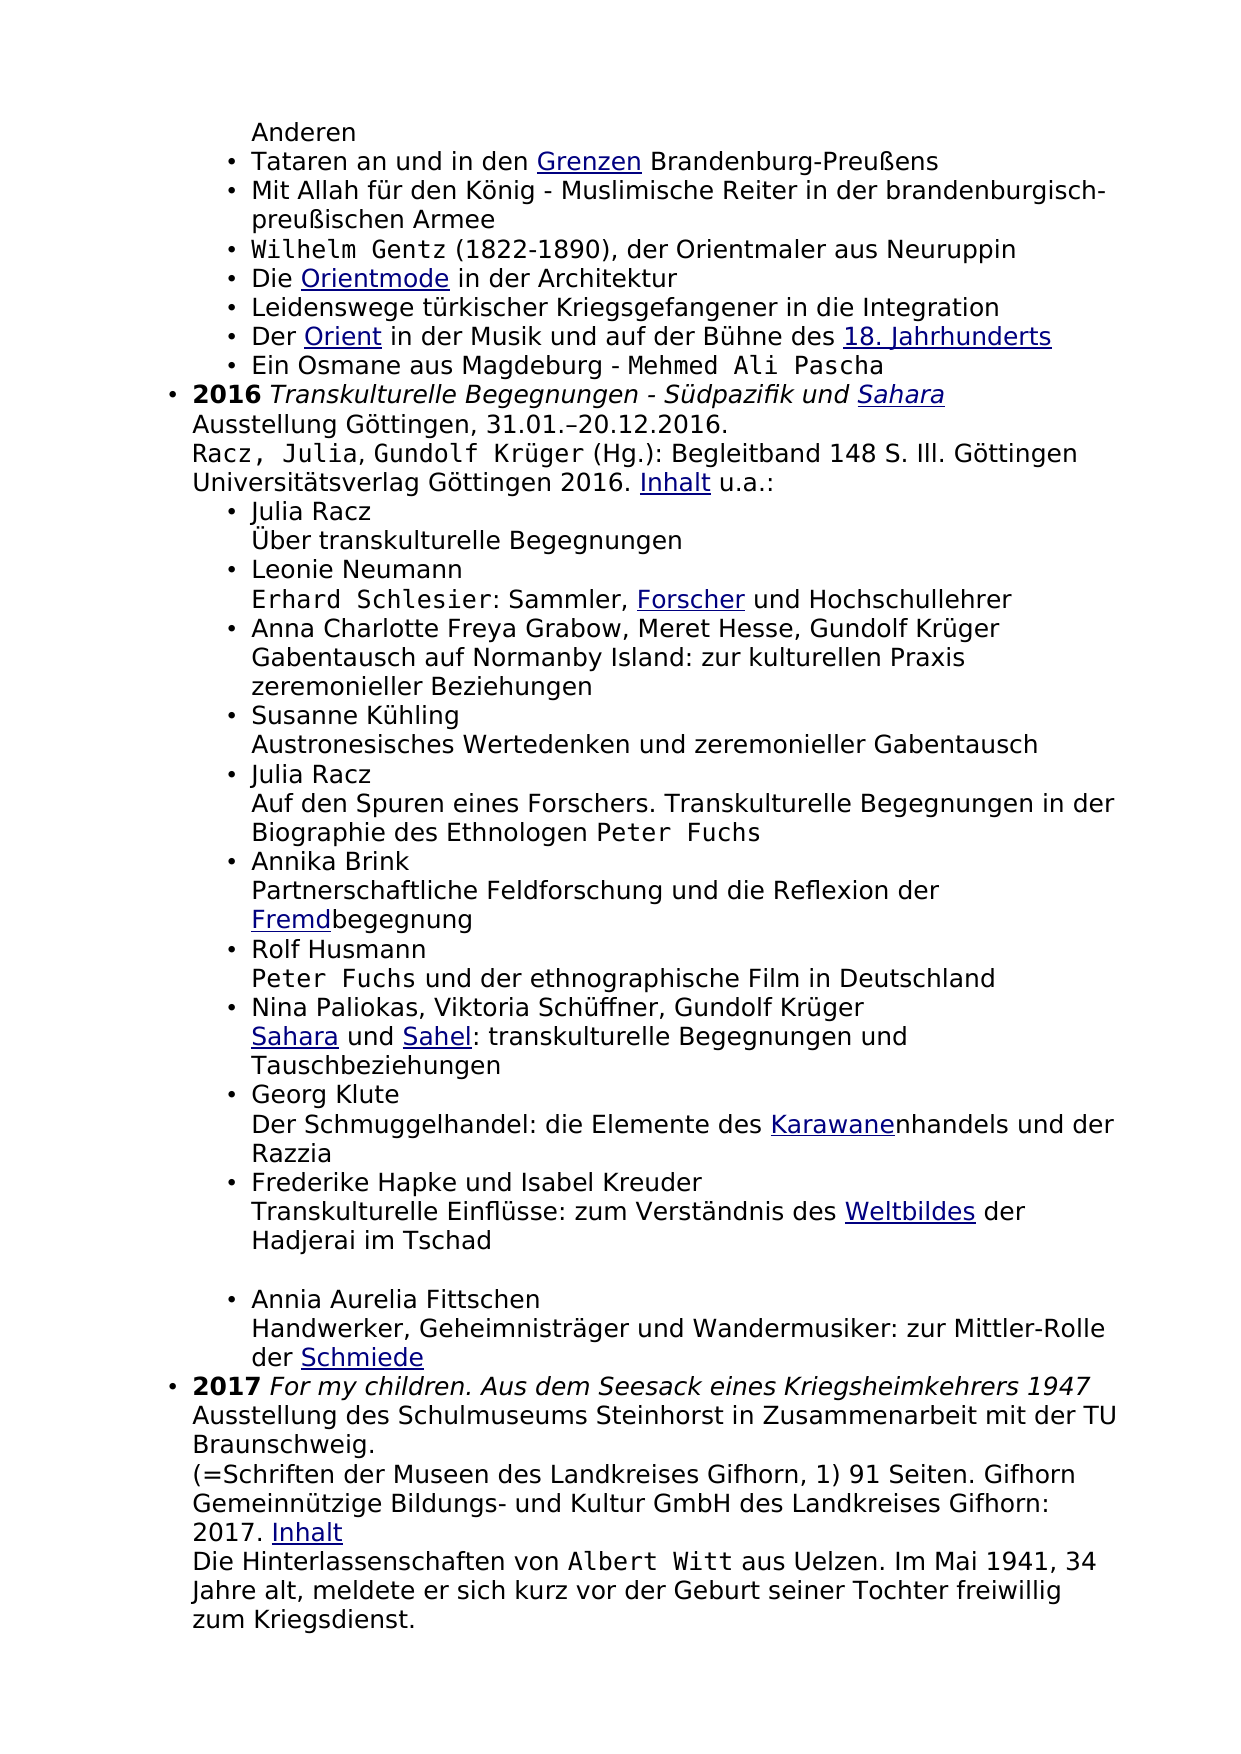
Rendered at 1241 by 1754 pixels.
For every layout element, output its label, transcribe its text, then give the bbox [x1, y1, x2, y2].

list Leonie Neumann Erhard Schlesier: Sammler, Forscher und Hochschullehrer [236, 556, 1122, 614]
list Wilhelm Gentz (1822-1890), der Orientmaler aus Neuruppin [236, 235, 1122, 264]
list Rolf Husmann Peter Fuchs und der ethnographische Film in Deutschland [236, 935, 1122, 993]
list Julia Racz Über transkulturelle Begegnungen [236, 497, 1122, 556]
list Der Orient in der Musik und auf der Bühne des 18. Jahrhunderts [236, 322, 1122, 351]
list 2016 Transkulturelle Begegnungen - Südpazifik und Sahara Ausstellung Göttingen, 31.01.–20.12.2016. Racz, Julia, Gundolf Krüger (Hg.): Begleitband 148 S. Ill. Göttingen Universitätsverlag Göttingen 2016. Inhalt u.a.: [177, 381, 1122, 497]
list 2017 For my children. Aus dem Seesack eines Kriegsheimkehrers 1947 Ausstellung des Schulmuseums Steinhorst in Zusammenarbeit mit der TU Braunschweig. (=Schriften der Museen des Landkreises Gifhorn, 1) 91 Seiten. Gifhorn Gemeinnützige Bildungs- und Kultur GmbH des Landkreises Gifhorn: 2017. Inhalt Die Hinterlassenschaften von Albert Witt aus Uelzen. Im Mai 1941, 34 Jahre alt, meldete er sich kurz vor der Geburt seiner Tochter freiwillig zum Kriegsdienst. [177, 1372, 1122, 1635]
list Anderen [236, 118, 1122, 147]
list Tataren an und in den Grenzen Brandenburg-Preußens [236, 147, 1122, 176]
list Frederike Hapke und Isabel Kreuder Transkulturelle Einflüsse: zum Verständnis des Weltbildes der Hadjerai im Tschad [236, 1168, 1122, 1285]
list Susanne Kühling Austronesisches Wertedenken und zeremonieller Gabentausch [236, 701, 1122, 760]
list Georg Klute Der Schmuggelhandel: die Elemente des Karawanenhandels und der Razzia [236, 1081, 1122, 1168]
list Mit Allah für den König - Muslimische Reiter in der brandenburgisch-preußischen Armee [236, 176, 1122, 235]
list Die Orientmode in der Architektur [236, 264, 1122, 293]
list Annika Brink Partnerschaftliche Feldforschung und die Reflexion der Fremdbegegnung [236, 847, 1122, 935]
list Nina Paliokas, Viktoria Schüffner, Gundolf Krüger Sahara und Sahel: transkulturelle Begegnungen und Tauschbeziehungen [236, 993, 1122, 1081]
list Annia Aurelia Fittschen Handwerker, Geheimnisträger und Wandermusiker: zur Mittler-Rolle der Schmiede [236, 1285, 1122, 1372]
list Julia Racz Auf den Spuren eines Forschers. Transkulturelle Begegnungen in der Biographie des Ethnologen Peter Fuchs [236, 760, 1122, 847]
list Ein Osmane aus Magdeburg - Mehmed Ali Pascha [236, 351, 1122, 381]
list Leidenswege türkischer Kriegsgefangener in die Integration [236, 293, 1122, 322]
list Anna Charlotte Freya Grabow, Meret Hesse, Gundolf Krüger Gabentausch auf Normanby Island: zur kulturellen Praxis zeremonieller Beziehungen [236, 614, 1122, 701]
